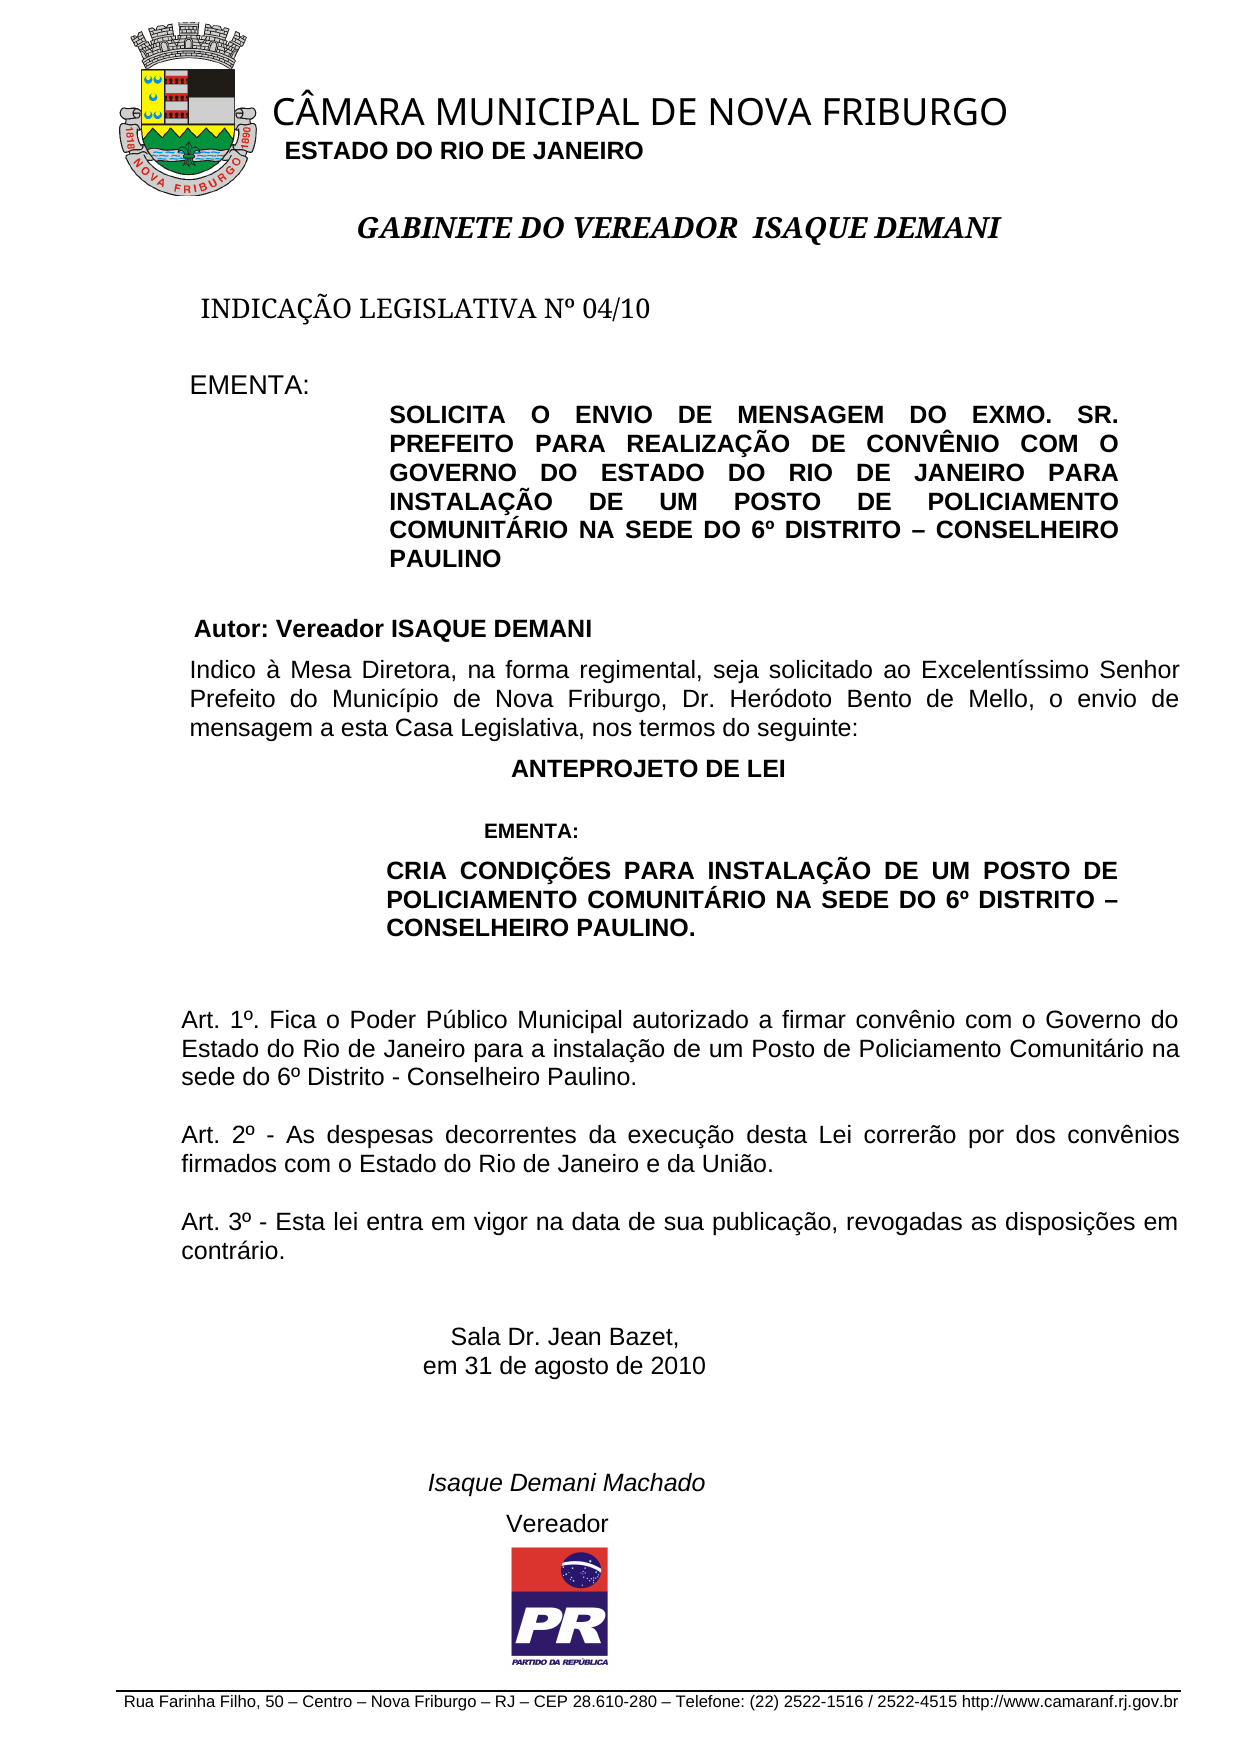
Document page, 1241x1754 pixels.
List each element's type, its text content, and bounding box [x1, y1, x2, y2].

table_header Isaque Demani Machado Vereador [116, 1462, 847, 1556]
table_header SOLICITA O ENVIO DE MENSAGEM DO EXMO. SR. PREFEITO PARA REALIZAÇÃO DE CONVÊNIO COM O GOVERNO DO ESTADO DO RIO DE JANEIRO PARA INSTALAÇÃO DE UM POSTO DE POLICIAMENTO COMUNITÁRIO NA SEDE DO 6º DISTRITO – CONSELHEIRO PAULINO [389, 400, 1119, 573]
text Autor: Vereador ISAQUE DEMANI [116, 614, 1181, 643]
list Indico à Mesa Diretora, na forma regimental, seja solicitado ao Excelentíssimo Senhor Prefeito do Município de Nova Friburgo, Dr. Heródoto Bento de Mello, o envio de mensagem a esta Casa Legislativa, nos termos do seguinte: [160, 655, 1181, 742]
text Art. 1º. Fica o Poder Público Municipal autorizado a firmar convênio com o Governo do Estado do Rio de Janeiro para a instalação de um Posto de Policiamento Comunitário na sede do 6º Distrito - Conselheiro Paulino. [181, 1005, 1181, 1091]
text em 31 de agosto de 2010 [181, 1351, 1181, 1380]
list EMENTA: [454, 819, 1181, 843]
picture [504, 1540, 616, 1671]
list EMENTA: [160, 369, 1181, 400]
table_header [847, 1462, 1181, 1556]
text Sala Dr. Jean Bazet, [181, 1322, 1181, 1351]
text Art. 3º - Esta lei entra em vigor na data de sua publicação, revogadas as disposições em contrário. [181, 1207, 1181, 1264]
text INDICAÇÃO LEGISLATIVA Nº 04/10 [116, 290, 1181, 327]
text GABINETE DO VEREADOR ISAQUE DEMANI [178, 207, 1181, 247]
text Art. 2º - As despesas decorrentes da execução desta Lei correrão por dos convênios firmados com o Estado do Rio de Janeiro e da União. [181, 1120, 1181, 1178]
text ANTEPROJETO DE LEI [116, 754, 1181, 783]
table_header CRIA CONDIÇÕES PARA INSTALAÇÃO DE UM POSTO DE POLICIAMENTO COMUNITÁRIO NA SEDE DO 6º DISTRITO – CONSELHEIRO PAULINO. [386, 856, 1119, 942]
